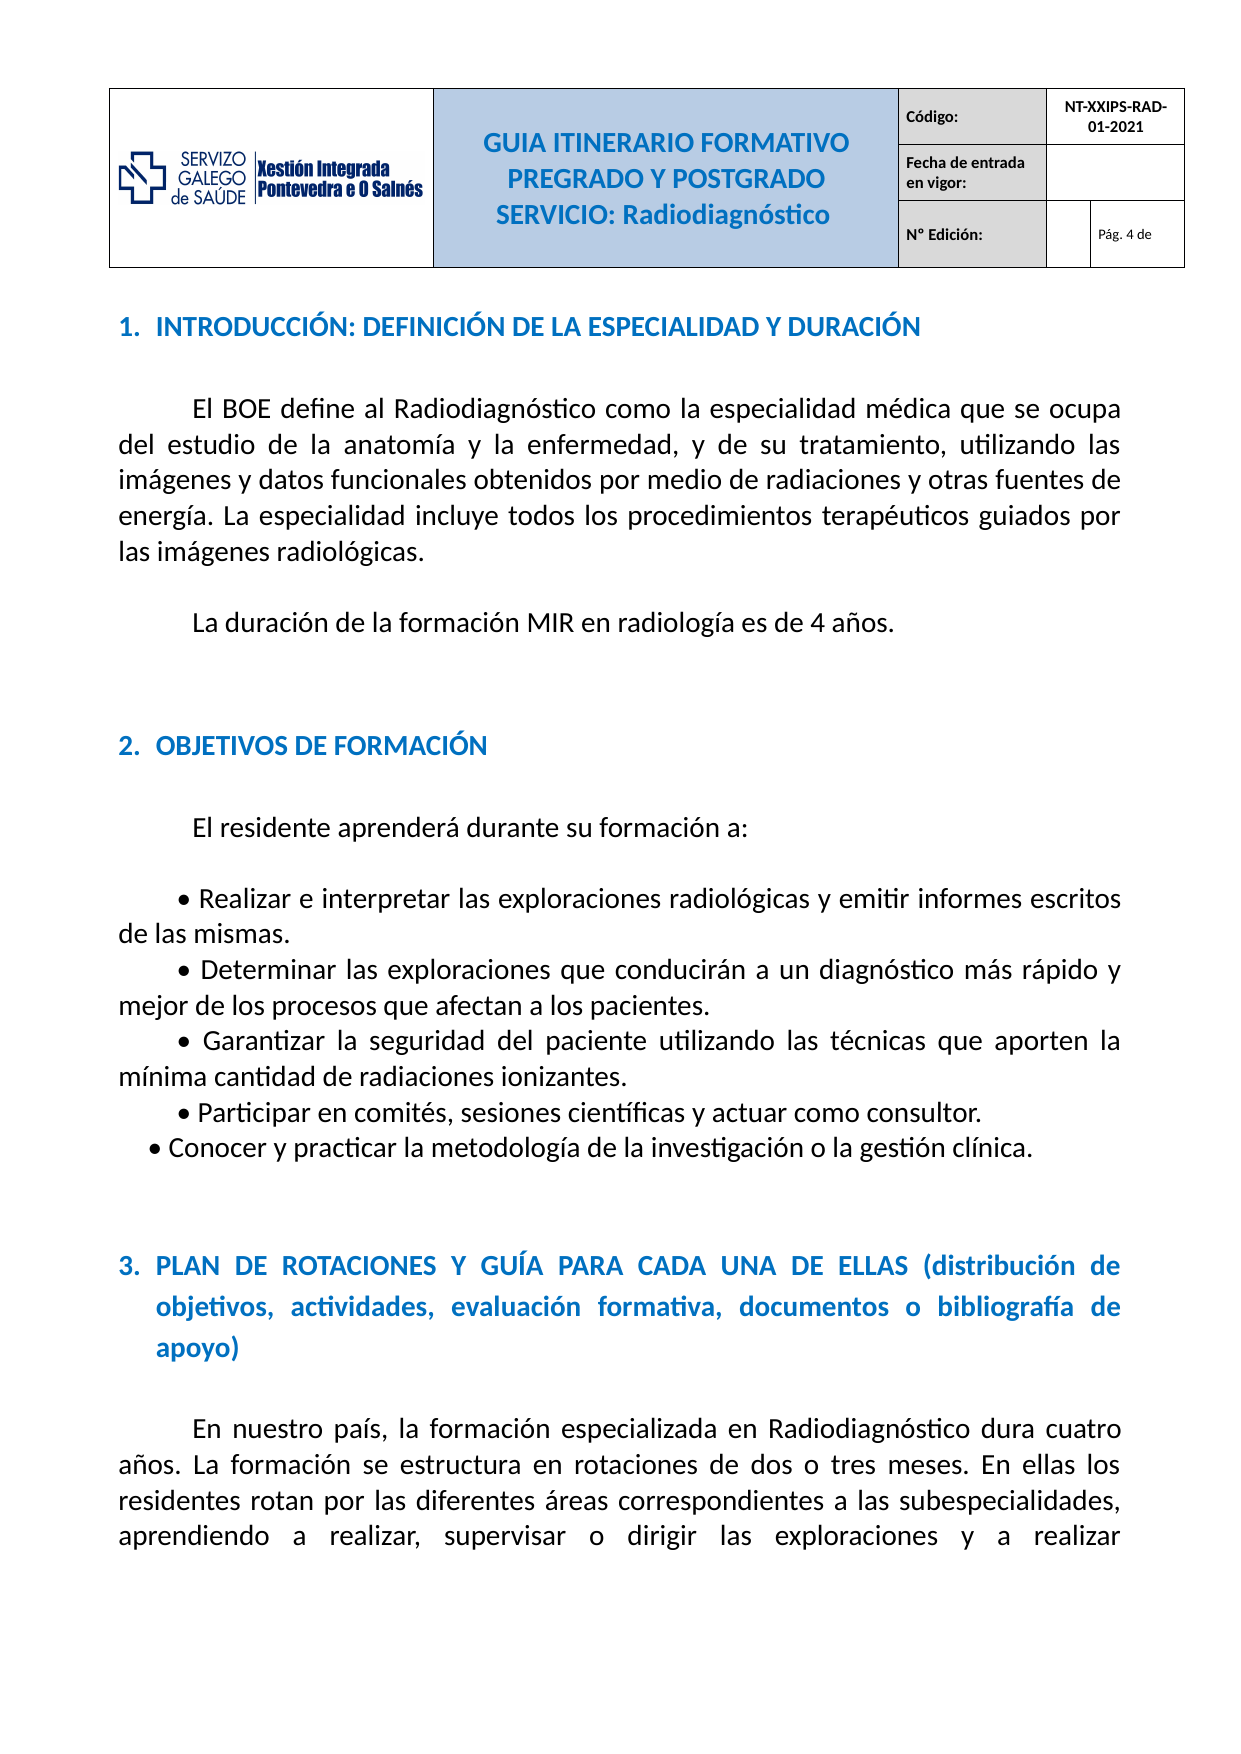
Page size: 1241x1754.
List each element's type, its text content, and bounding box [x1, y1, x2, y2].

text La duración de la formación MIR en radiología es de 4 años. [118, 604, 1122, 639]
text El BOE define al Radiodiagnóstico como la especialidad médica que se ocupa del estudio de la anatomía y la enfermedad, y de su tratamiento, utilizando las imágenes y datos funcionales obtenidos por medio de radiaciones y otras fuentes de energía. La especialidad incluye todos los procedimientos terapéuticos guiados por las imágenes radiológicas. [118, 390, 1122, 568]
text • Conocer y practicar la metodología de la investigación o la gestión clínica. [118, 1129, 1122, 1165]
text • Realizar e interpretar las exploraciones radiológicas y emitir informes escritos de las mismas. [118, 880, 1122, 951]
text • Determinar las exploraciones que conducirán a un diagnóstico más rápido y mejor de los procesos que afectan a los pacientes. [118, 951, 1122, 1022]
picture [118, 151, 425, 205]
list INTRODUCCIÓN: DEFINICIÓN DE LA ESPECIALIDAD Y DURACIÓN [118, 308, 1122, 344]
text • Participar en comités, sesiones científicas y actuar como consultor. [118, 1094, 1122, 1129]
text En nuestro país, la formación especializada en Radiodiagnóstico dura cuatro años. La formación se estructura en rotaciones de dos o tres meses. En ellas los residentes rotan por las diferentes áreas correspondientes a las subespecialidades, aprendiendo a realizar, supervisar o dirigir las exploraciones y a realizar [118, 1411, 1122, 1553]
text El residente aprenderá durante su formación a: [118, 809, 1122, 844]
list PLAN DE ROTACIONES Y GUÍA PARA CADA UNA DE ELLAS (distribución de objetivos, actividades, evaluación formativa, documentos o bibliografía de apoyo) [118, 1247, 1122, 1364]
list OBJETIVOS DE FORMACIÓN [118, 727, 1122, 762]
text • Garantizar la seguridad del paciente utilizando las técnicas que aporten la mínima cantidad de radiaciones ionizantes. [118, 1022, 1122, 1094]
